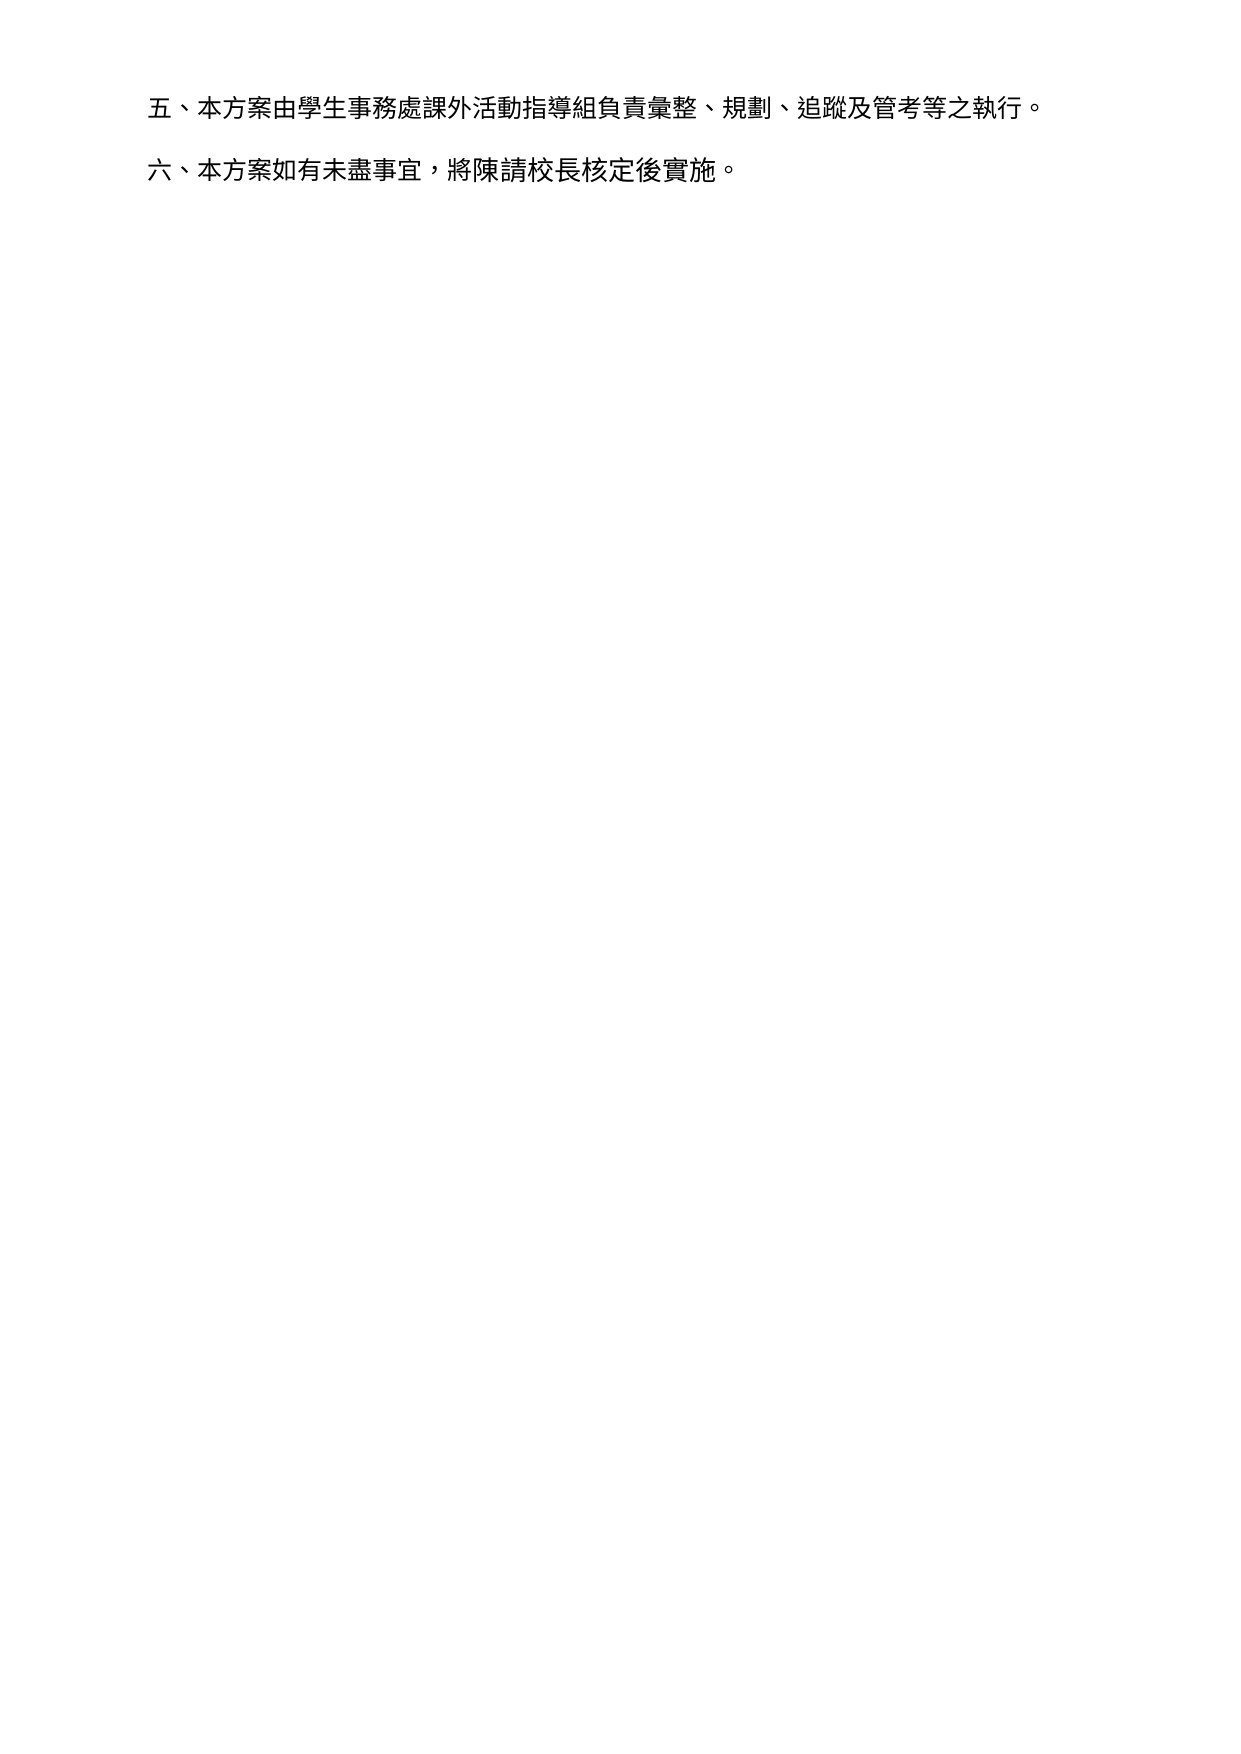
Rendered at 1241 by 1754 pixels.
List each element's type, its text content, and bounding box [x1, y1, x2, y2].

text 六、本方案如有未盡事宜，將陳請校長核定後實施。 [148, 127, 1092, 189]
text 五、本方案由學生事務處課外活動指導組負責彙整、規劃、追蹤及管考等之執行。 [148, 64, 1092, 127]
